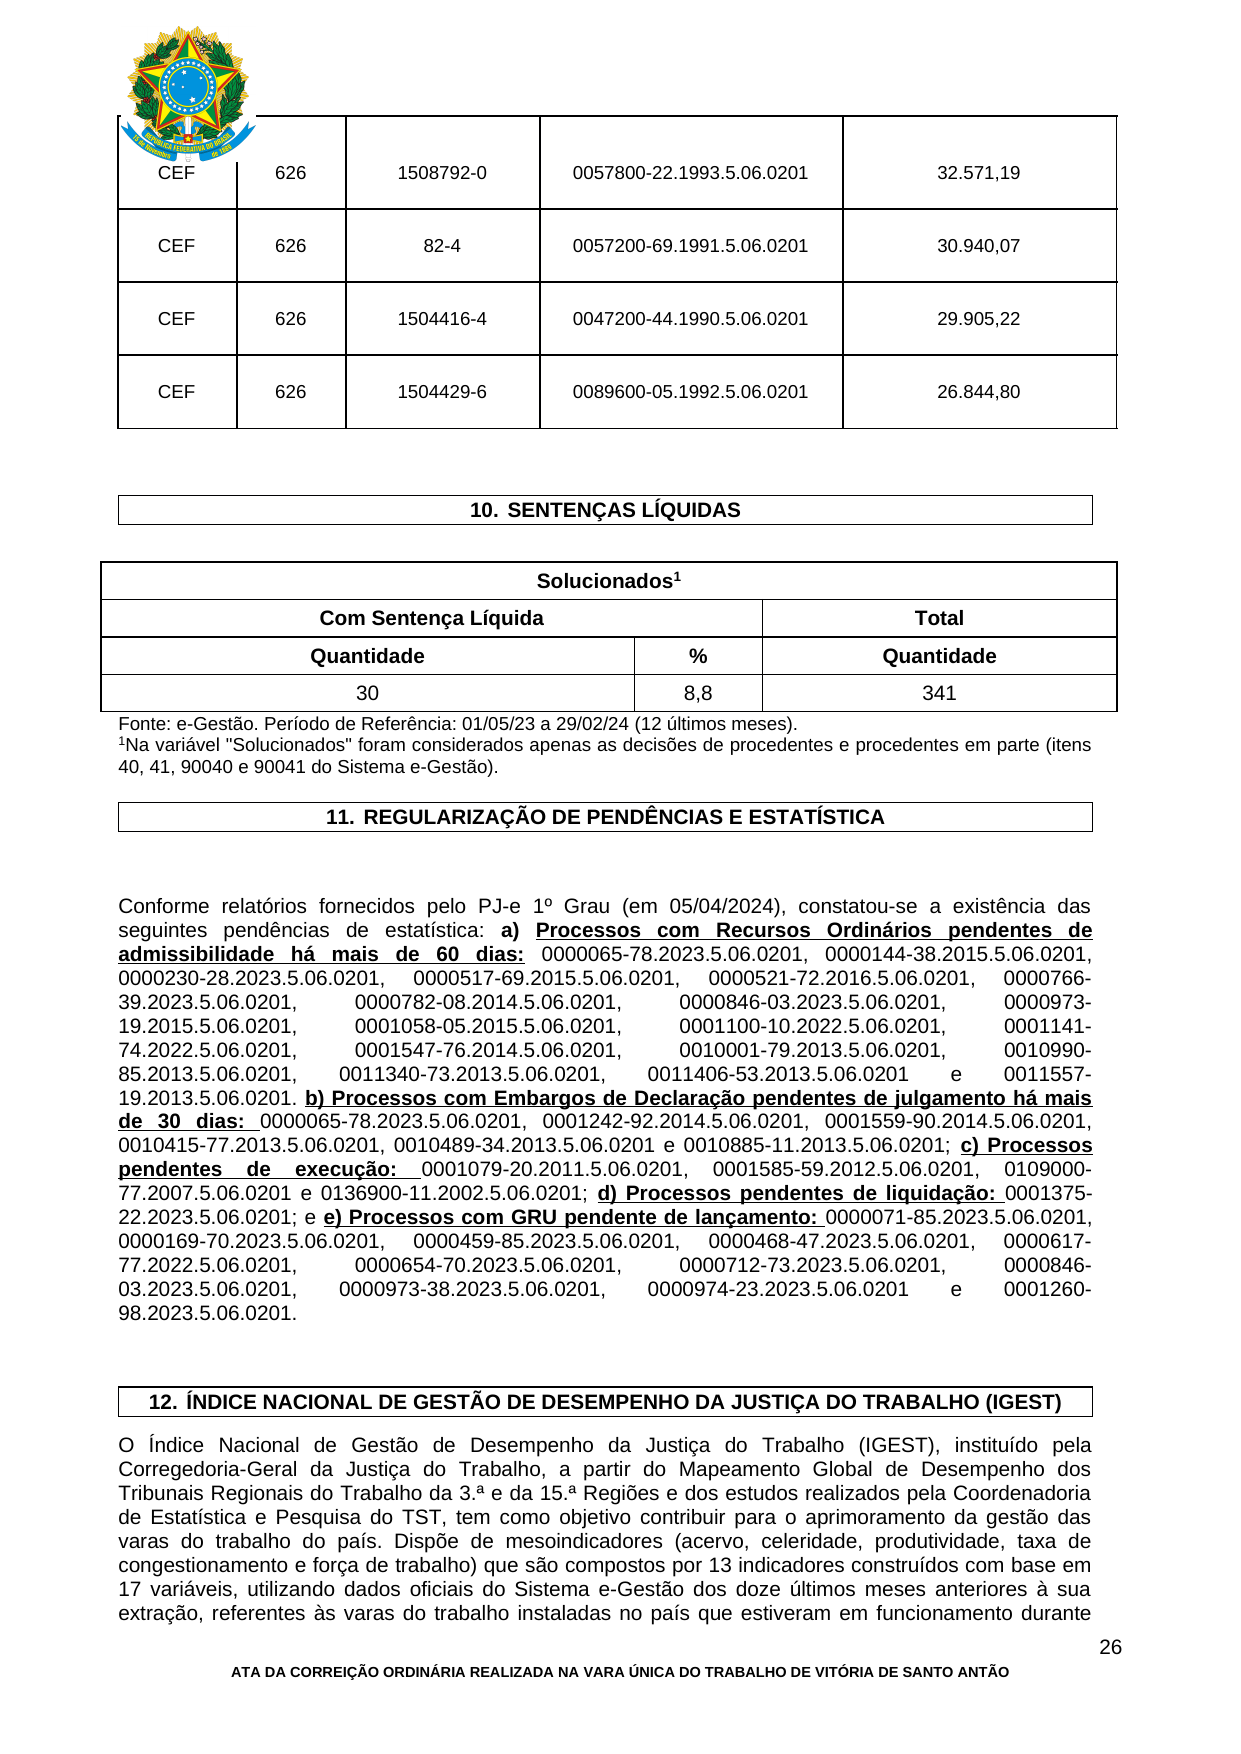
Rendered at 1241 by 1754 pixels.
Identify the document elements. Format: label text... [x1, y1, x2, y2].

table_header Solucionados1 [102, 563, 118, 599]
table_cell 32.571,19 [844, 117, 1116, 163]
table_cell Com Sentença Líquida [102, 600, 118, 636]
table_cell 626 [238, 117, 345, 163]
text O Índice Nacional de Gestão de Desempenho da Justiça do Trabalho (IGEST), instituído pela Corregedoria-Geral da Justiça do Trabalho, a partir do Mapeamento Global de Desempenho dos Tribunais Regionais do Trabalho da 3.ª e da 15.ª Regiões e dos estudos realizados pela Coordenadoria de Estatística e Pesquisa do TST, tem como objetivo contribuir para o aprimoramento da gestão das varas do trabalho do país. Dispõe de mesoindicadores (acervo, celeridade, produtividade, taxa de congestionamento e força de trabalho) que são compostos por 13 indicadores construídos com base em 17 variáveis, utilizando dados oficiais do Sistema e-Gestão dos doze últimos meses anteriores à sua extração, referentes às varas do trabalho instaladas no país que estiveram em funcionamento durante todo o período de apuração. Os indicadores estão padronizados em um intervalo que varia entre 0 e 1. Quanto mais próximo de 0, mais satisfatório é o desempenho da Vara; quanto mais próximo de 1, mais insatisfatório é o seu desempenho. O agrupamento das varas do trabalho é realizado conforme a faixa de movimentação processual definida na Resolução CSJT n.º 296/2021, e tais informações se encontram disponíveis no e-Gestão. [118, 1583, 1093, 1625]
table_cell Quantidade [102, 638, 118, 673]
table_cell 1508792-0 [347, 117, 539, 163]
table_cell 0057800-22.1993.5.06.0201 [541, 117, 842, 163]
table_cell 30 [102, 675, 118, 711]
